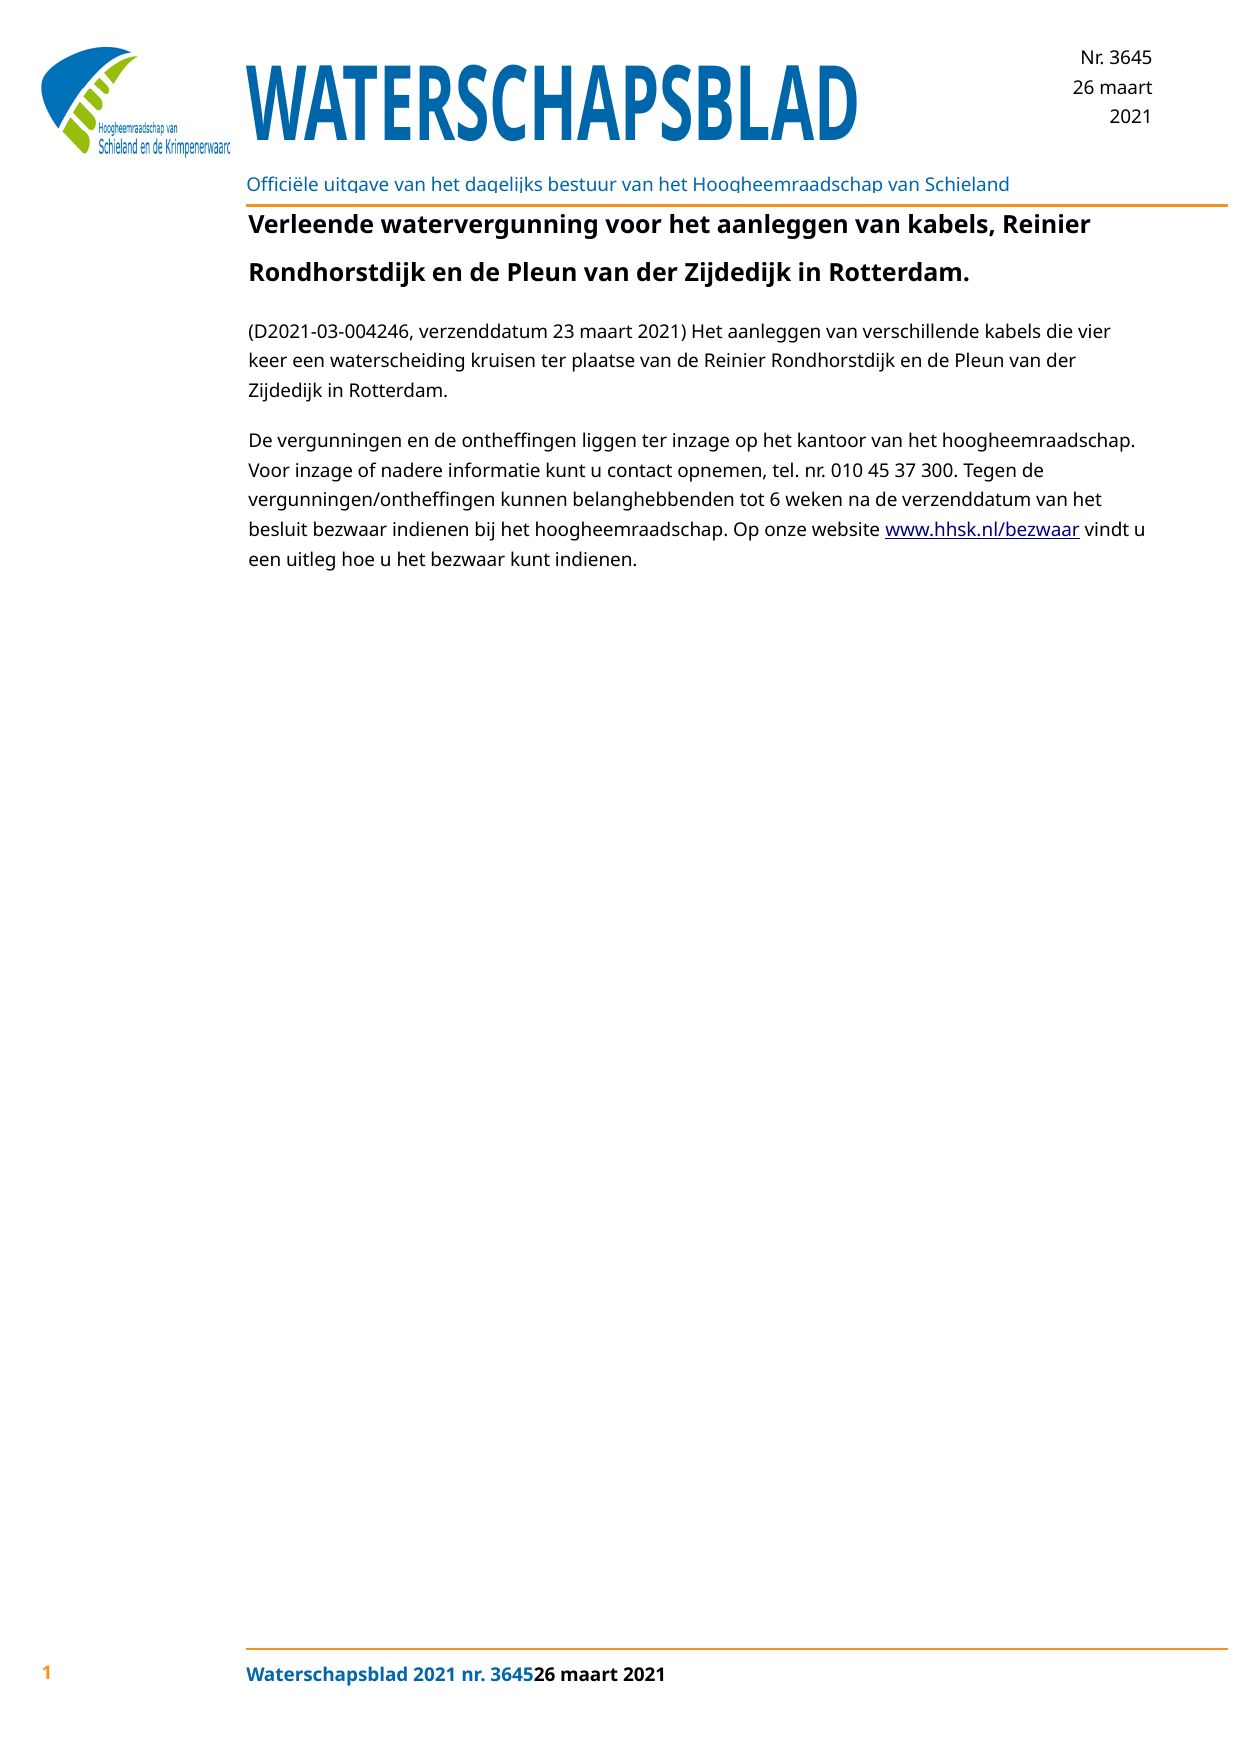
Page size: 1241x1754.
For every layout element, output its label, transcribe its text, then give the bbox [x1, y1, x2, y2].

text De vergunningen en de ontheffingen liggen ter inzage op het kantoor van het hoogheemraadschap. Voor inzage of nadere informatie kunt u contact opnemen, tel. nr. 010 45 37 300. Tegen de vergunningen/ontheffingen kunnen belanghebbenden tot 6 weken na de verzenddatum van het besluit bezwaar indienen bij het hoogheemraadschap. Op onze website www.hhsk.nl/bezwaar vindt u een uitleg hoe u het bezwaar kunt indienen. [248, 427, 1152, 572]
text (D2021-03-004246, verzenddatum 23 maart 2021) Het aanleggen van verschillende kabels die vier keer een waterscheiding kruisen ter plaatse van de Reinier Rondhorstdijk en de Pleun van der Zijdedijk in Rotterdam. [248, 318, 1152, 403]
text Verleende watervergunning voor het aanleggen van kabels, Reinier Rondhorstdijk en de Pleun van der Zijdedijk in Rotterdam. [248, 207, 1152, 288]
picture [41, 47, 231, 172]
